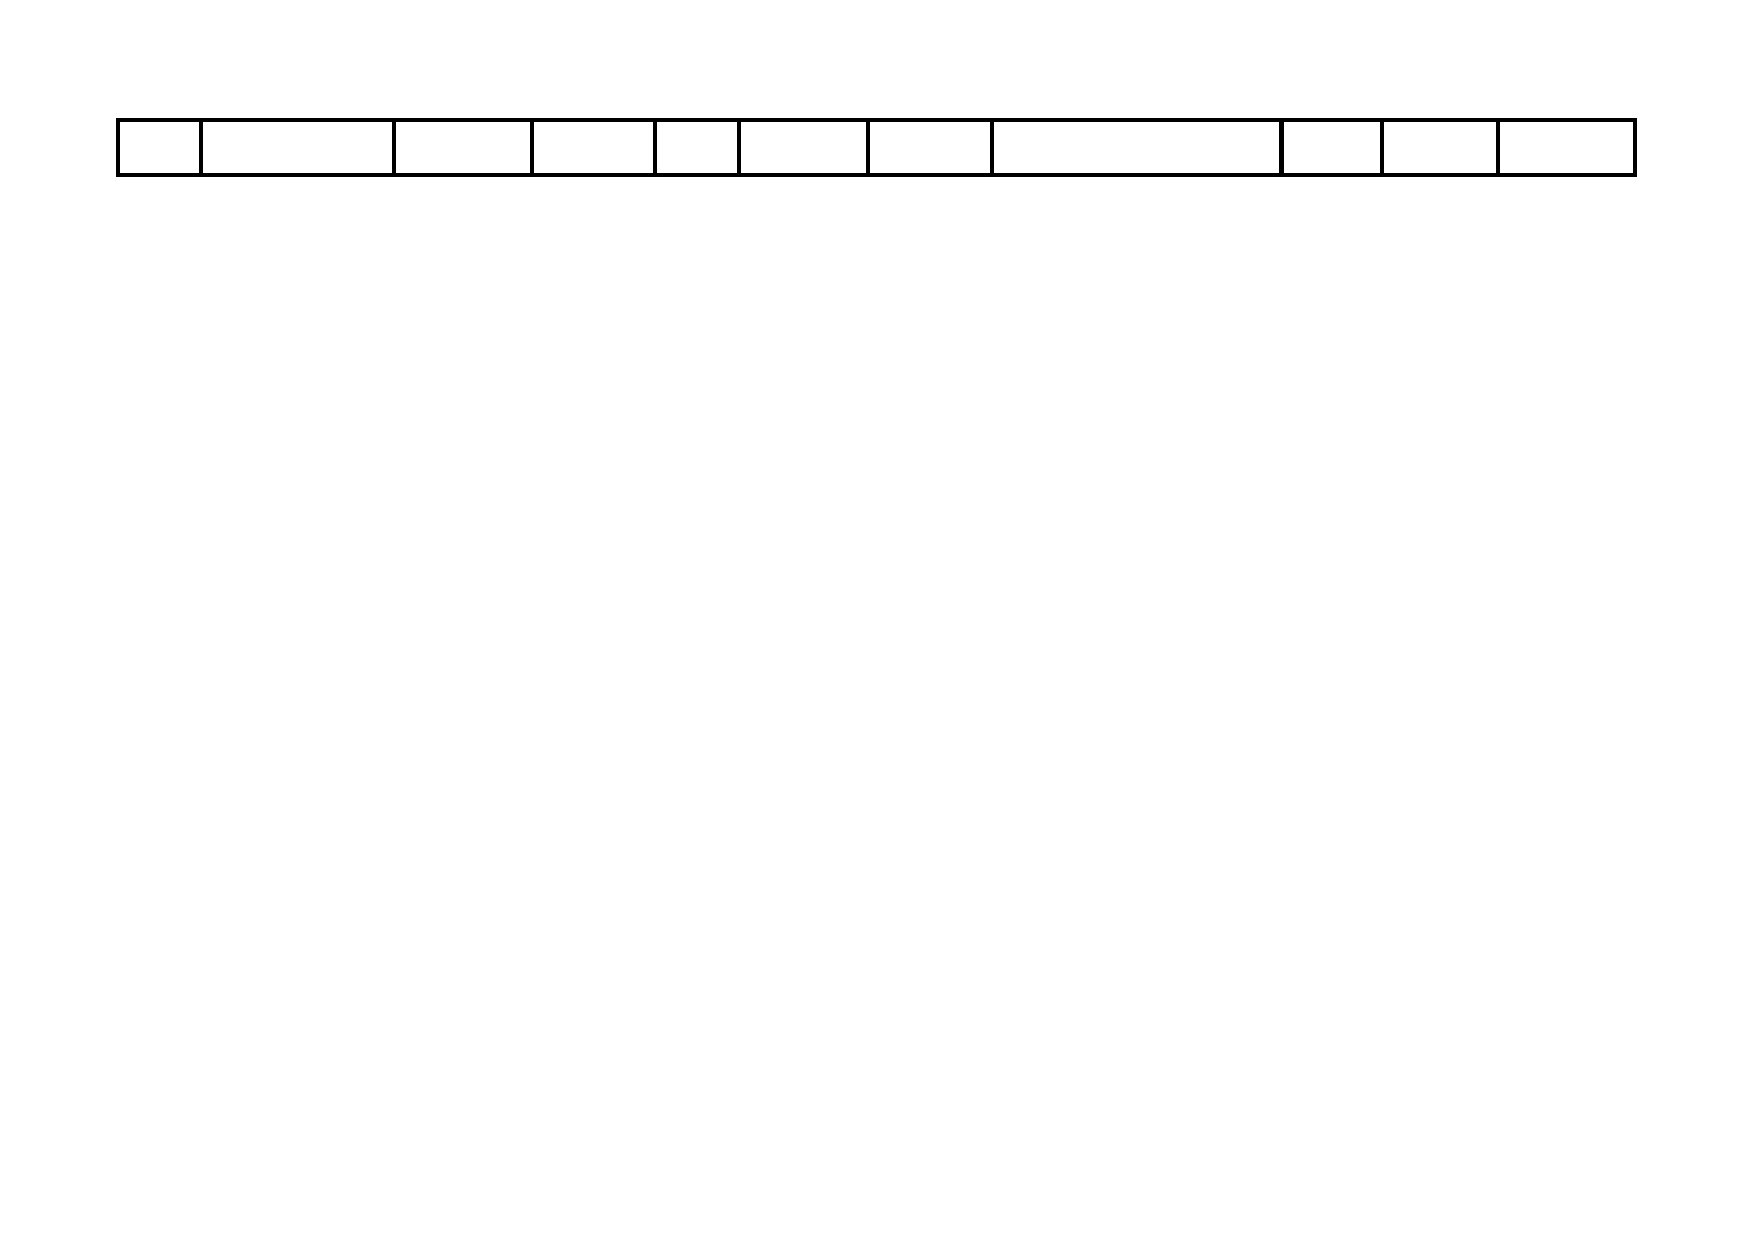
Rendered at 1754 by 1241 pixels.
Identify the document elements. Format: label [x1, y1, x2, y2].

table_cell [741, 122, 866, 172]
table_cell [1284, 122, 1380, 172]
table_cell [994, 122, 1279, 172]
table_cell [120, 122, 199, 172]
table_cell [657, 122, 737, 172]
table_cell [1384, 122, 1496, 172]
table_cell [396, 122, 530, 172]
table_cell [203, 122, 392, 172]
table_cell [534, 122, 653, 172]
table_cell [1500, 122, 1633, 172]
table_cell [870, 122, 990, 172]
